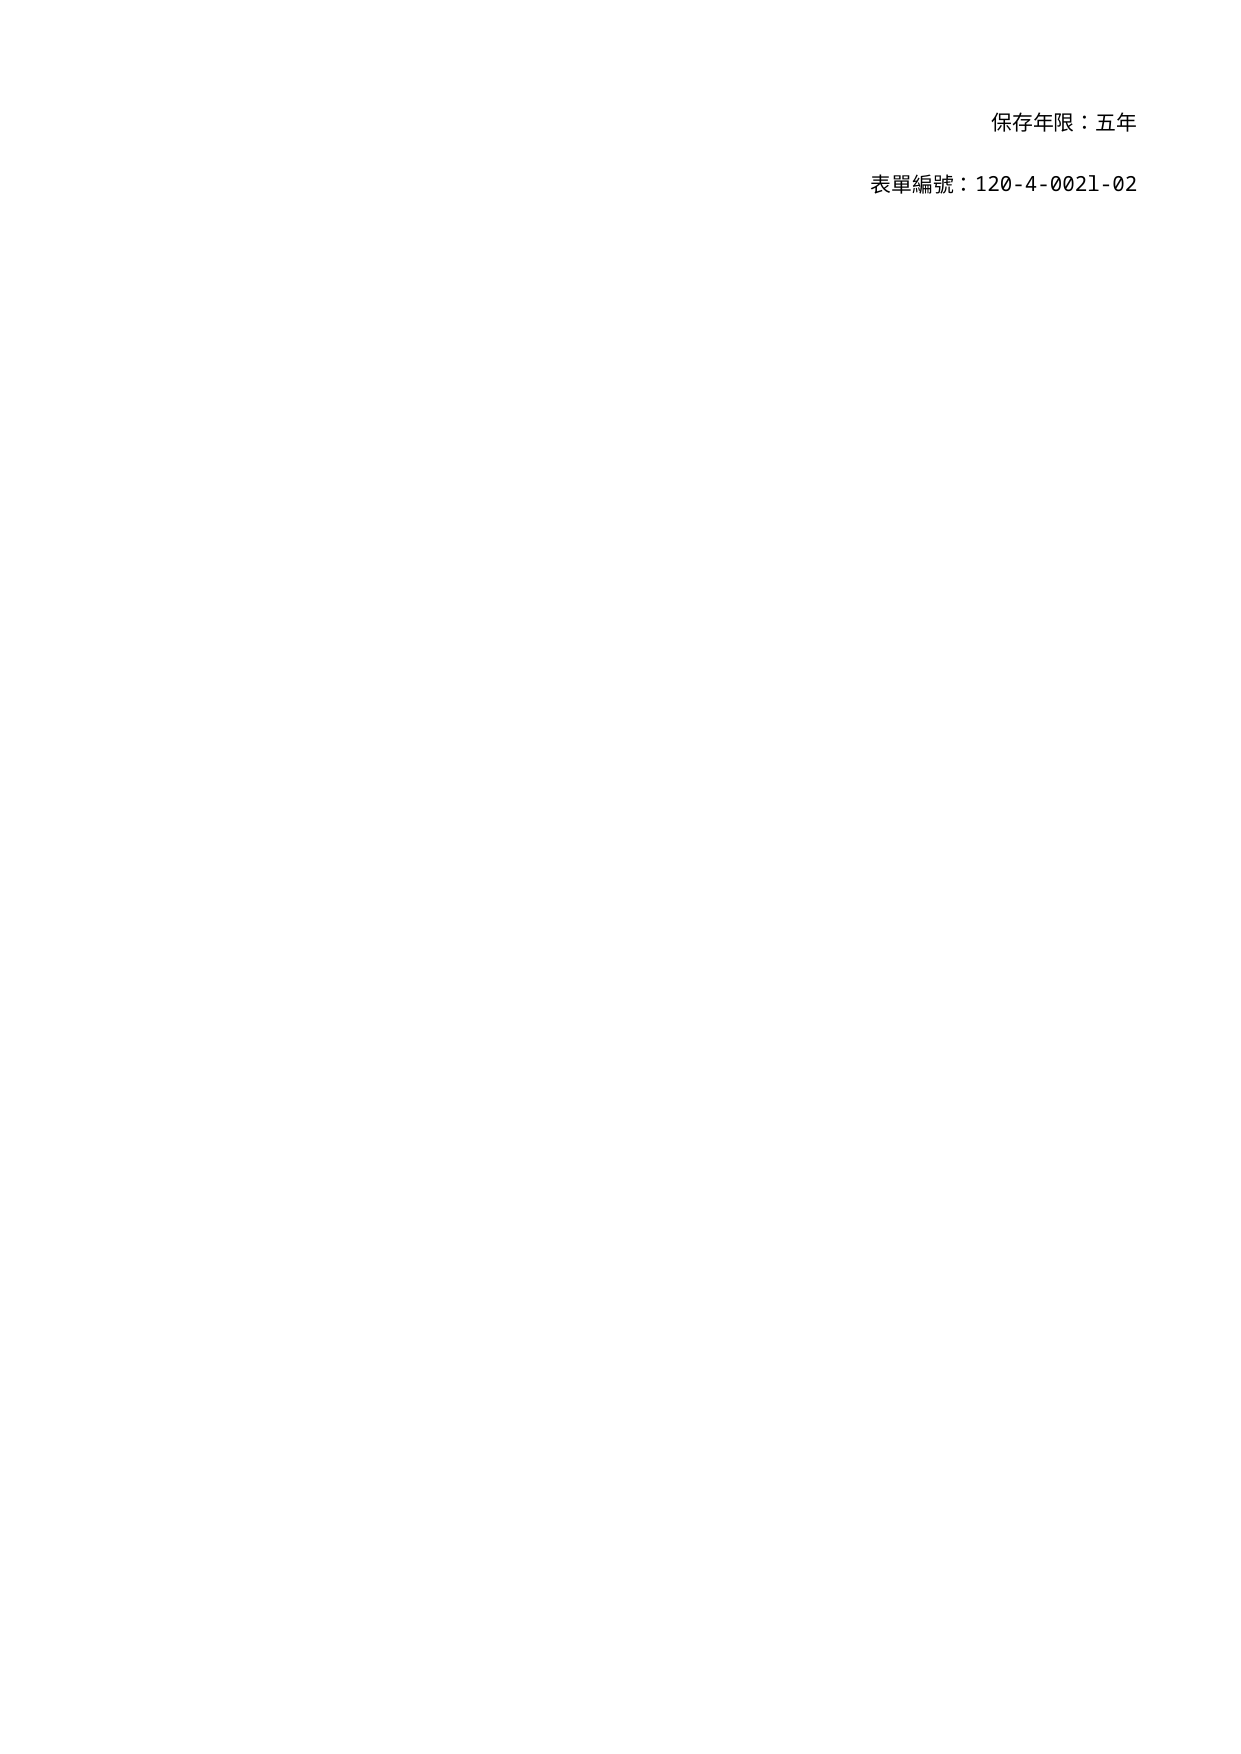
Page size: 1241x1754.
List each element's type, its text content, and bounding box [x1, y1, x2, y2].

text 表單編號：120-4-002l-02 [118, 142, 1137, 204]
text 保存年限：五年 [118, 79, 1137, 142]
